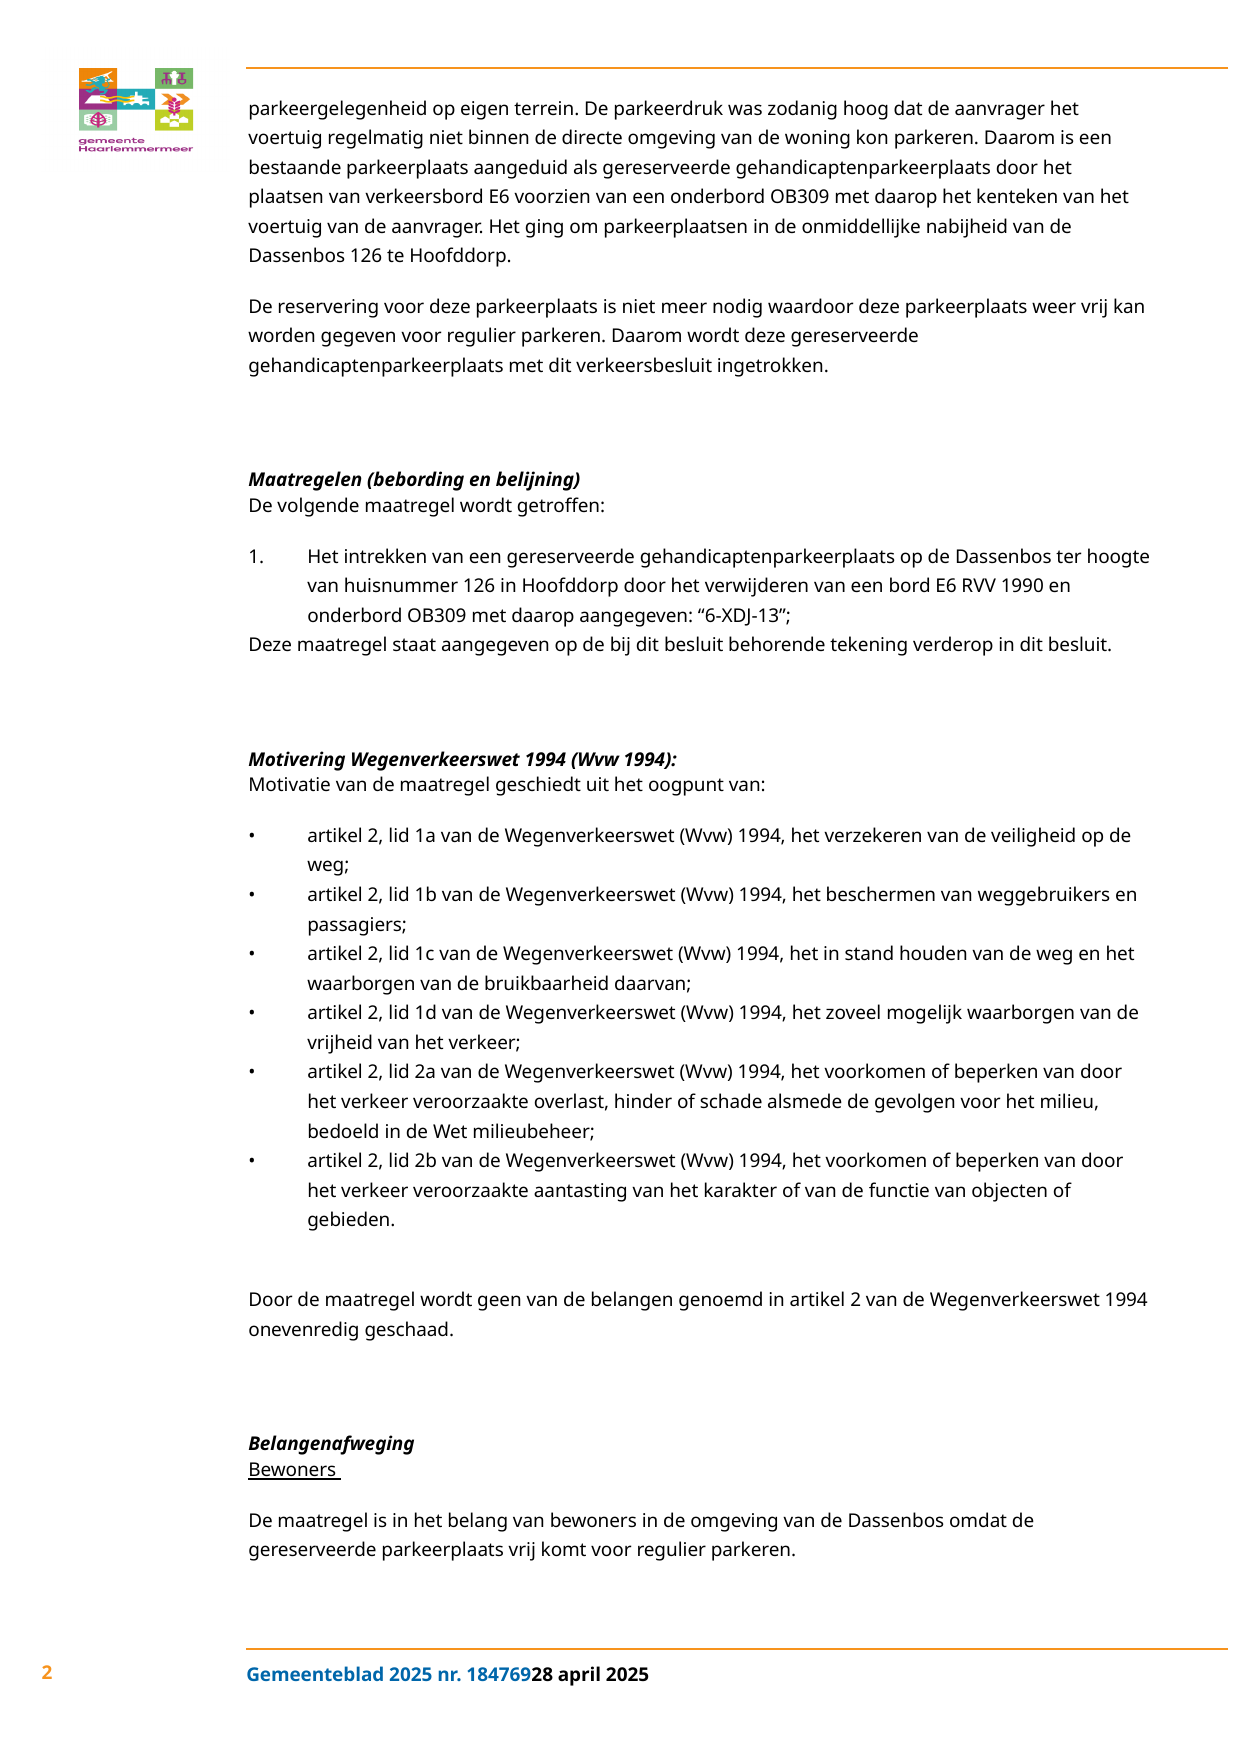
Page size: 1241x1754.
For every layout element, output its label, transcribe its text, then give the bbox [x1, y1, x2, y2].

text De volgende maatregel wordt getroffen: [248, 492, 1152, 518]
list artikel 2, lid 1d van de Wegenverkeerswet (Wvw) 1994, het zoveel mogelijk waarborgen van de vrijheid van het verkeer; [248, 999, 1152, 1055]
text Maatregelen (bebording en belijning) [248, 467, 1152, 492]
text Door de maatregel wordt geen van de belangen genoemd in artikel 2 van de Wegenverkeerswet 1994 onevenredig geschaad. [248, 1287, 1152, 1342]
list artikel 2, lid 2b van de Wegenverkeerswet (Wvw) 1994, het voorkomen of beperken van door het verkeer veroorzaakte aantasting van het karakter of van de functie van objecten of gebieden. [248, 1147, 1152, 1232]
text Belangenafweging [248, 1431, 1152, 1456]
text Motivering Wegenverkeerswet 1994 (Wvw 1994): [248, 746, 1152, 772]
list artikel 2, lid 1a van de Wegenverkeerswet (Wvw) 1994, het verzekeren van de veiligheid op de weg; [248, 822, 1152, 877]
text Motivatie van de maatregel geschiedt uit het oogpunt van: [248, 772, 1152, 797]
picture [41, 47, 231, 172]
list artikel 2, lid 1b van de Wegenverkeerswet (Wvw) 1994, het beschermen van weggebruikers en passagiers; [248, 881, 1152, 937]
text parkeergelegenheid op eigen terrein. De parkeerdruk was zodanig hoog dat de aanvrager het voertuig regelmatig niet binnen de directe omgeving van de woning kon parkeren. Daarom is een bestaande parkeerplaats aangeduid als gereserveerde gehandicaptenparkeerplaats door het plaatsen van verkeersbord E6 voorzien van een onderbord OB309 met daarop het kenteken van het voertuig van de aanvrager. Het ging om parkeerplaatsen in de onmiddellijke nabijheid van de Dassenbos 126 te Hoofddorp. [248, 95, 1152, 268]
text Bewoners [248, 1456, 1152, 1482]
list Het intrekken van een gereserveerde gehandicaptenparkeerplaats op de Dassenbos ter hoogte van huisnummer 126 in Hoofddorp door het verwijderen van een bord E6 RVV 1990 en onderbord OB309 met daarop aangegeven: “6-XDJ-13”; [248, 543, 1152, 628]
list artikel 2, lid 2a van de Wegenverkeerswet (Wvw) 1994, het voorkomen of beperken van door het verkeer veroorzaakte overlast, hinder of schade alsmede de gevolgen voor het milieu, bedoeld in de Wet milieubeheer; [248, 1059, 1152, 1144]
text De maatregel is in het belang van bewoners in de omgeving van de Dassenbos omdat de gereserveerde parkeerplaats vrij komt voor regulier parkeren. [248, 1507, 1152, 1562]
text Deze maatregel staat aangegeven op de bij dit besluit behorende tekening verderop in dit besluit. [248, 632, 1152, 657]
list artikel 2, lid 1c van de Wegenverkeerswet (Wvw) 1994, het in stand houden van de weg en het waarborgen van de bruikbaarheid daarvan; [248, 940, 1152, 996]
text De reservering voor deze parkeerplaats is niet meer nodig waardoor deze parkeerplaats weer vrij kan worden gegeven voor regulier parkeren. Daarom wordt deze gereserveerde gehandicaptenparkeerplaats met dit verkeersbesluit ingetrokken. [248, 293, 1152, 378]
